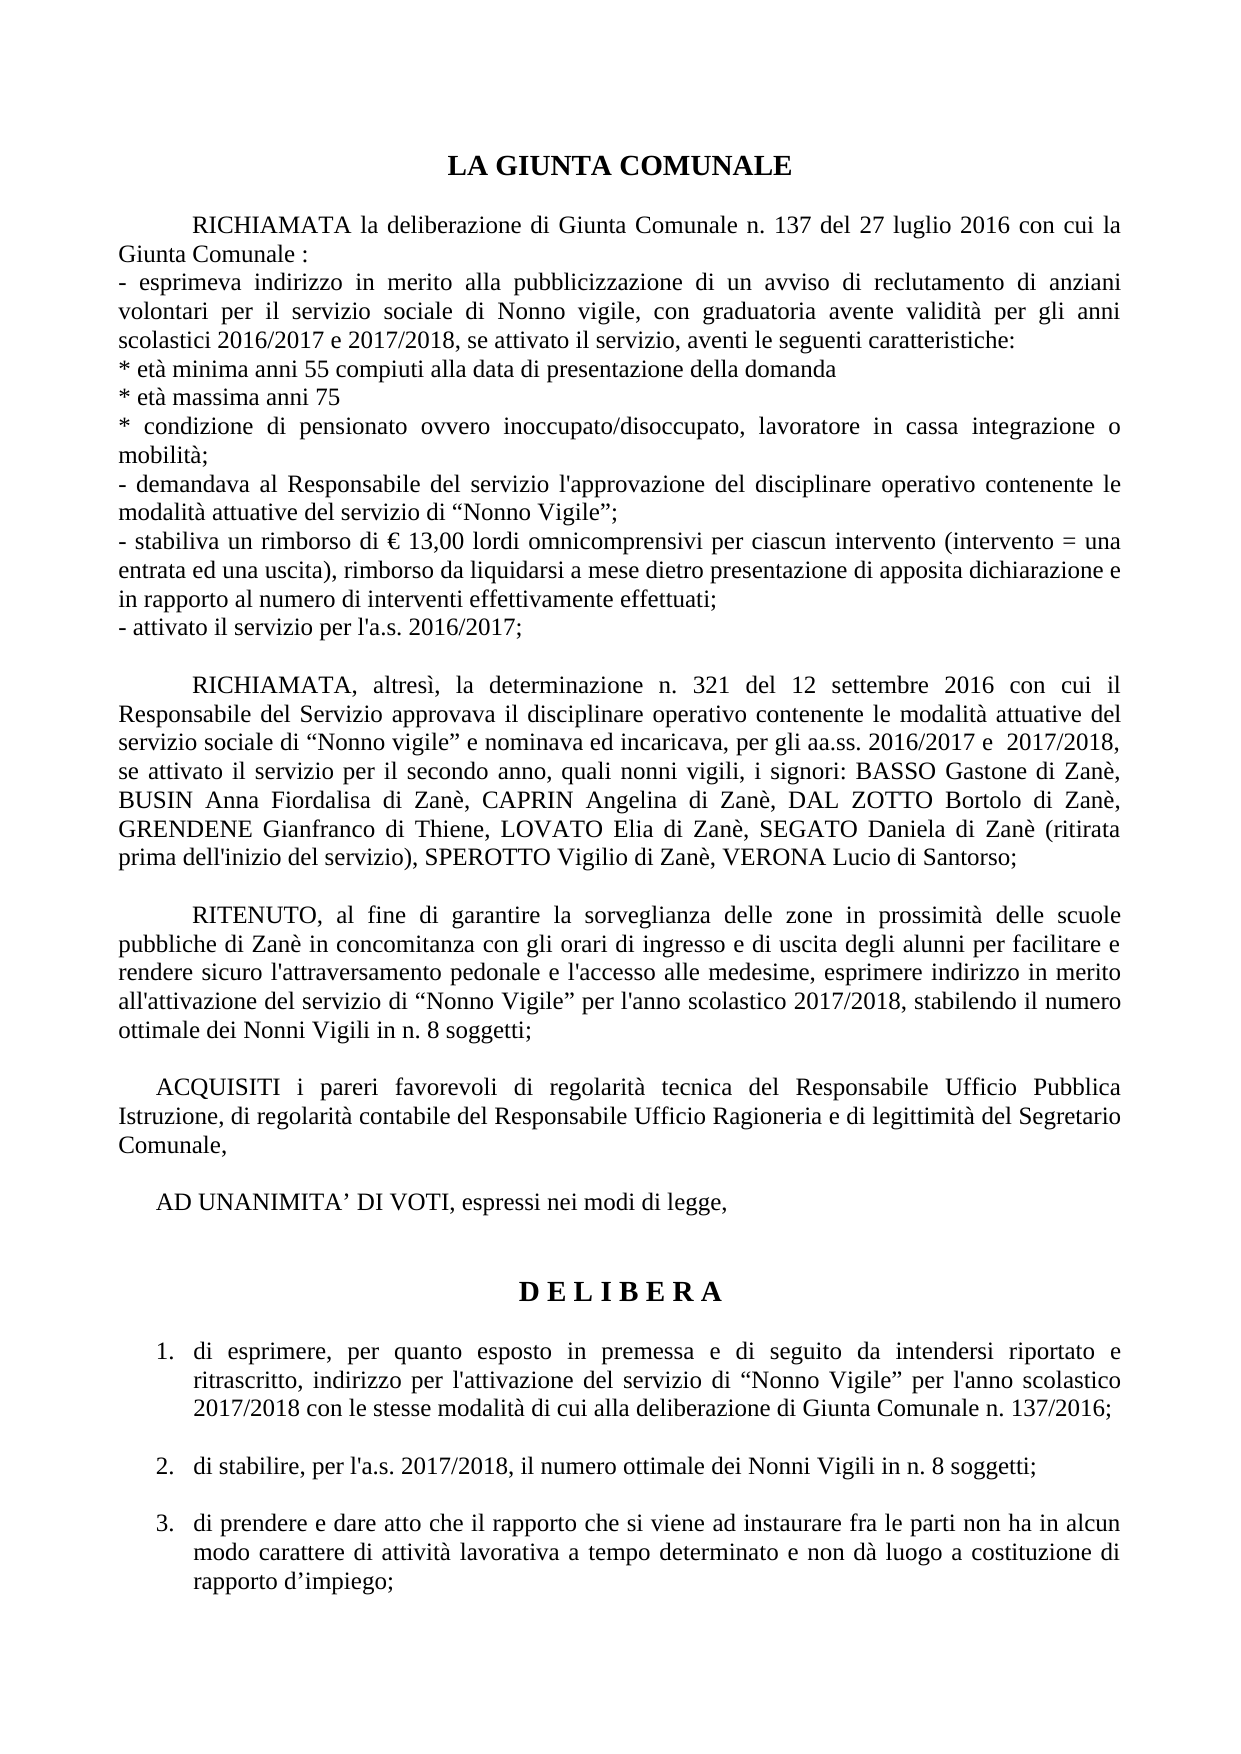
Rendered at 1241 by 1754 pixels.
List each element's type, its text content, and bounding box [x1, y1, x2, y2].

text RICHIAMATA la deliberazione di Giunta Comunale n. 137 del 27 luglio 2016 con cui la Giunta Comunale : [118, 210, 1122, 267]
text * condizione di pensionato ovvero inoccupato/disoccupato, lavoratore in cassa integrazione o mobilità; [118, 411, 1122, 469]
text ACQUISITI i pareri favorevoli di regolarità tecnica del Responsabile Ufficio Pubblica Istruzione, di regolarità contabile del Responsabile Ufficio Ragioneria e di legittimità del Segretario Comunale, [118, 1072, 1122, 1159]
text * età massima anni 75 [118, 382, 1122, 411]
text - attivato il servizio per l'a.s. 2016/2017; [118, 612, 1122, 641]
text D E L I B E R A [118, 1274, 1122, 1307]
text - demandava al Responsabile del servizio l'approvazione del disciplinare operativo contenente le modalità attuative del servizio di “Nonno Vigile”; [118, 469, 1122, 526]
title LA GIUNTA COMUNALE [118, 148, 1122, 181]
text RITENUTO, al fine di garantire la sorveglianza delle zone in prossimità delle scuole pubbliche di Zanè in concomitanza con gli orari di ingresso e di uscita degli alunni per facilitare e rendere sicuro l'attraversamento pedonale e l'accesso alle medesime, esprimere indirizzo in merito all'attivazione del servizio di “Nonno Vigile” per l'anno scolastico 2017/2018, stabilendo il numero ottimale dei Nonni Vigili in n. 8 soggetti; [118, 900, 1122, 1044]
list di esprimere, per quanto esposto in premessa e di seguito da intendersi riportato e ritrascritto, indirizzo per l'attivazione del servizio di “Nonno Vigile” per l'anno scolastico 2017/2018 con le stesse modalità di cui alla deliberazione di Giunta Comunale n. 137/2016; [156, 1336, 1122, 1422]
text AD UNANIMITA’ DI VOTI, espressi nei modi di legge, [118, 1187, 1122, 1216]
text * età minima anni 55 compiuti alla data di presentazione della domanda [118, 354, 1122, 382]
text - stabiliva un rimborso di € 13,00 lordi omnicomprensivi per ciascun intervento (intervento = una entrata ed una uscita), rimborso da liquidarsi a mese dietro presentazione di apposita dichiarazione e in rapporto al numero di interventi effettivamente effettuati; [118, 526, 1122, 612]
text - esprimeva indirizzo in merito alla pubblicizzazione di un avviso di reclutamento di anziani volontari per il servizio sociale di Nonno vigile, con graduatoria avente validità per gli anni scolastici 2016/2017 e 2017/2018, se attivato il servizio, aventi le seguenti caratteristiche: [118, 267, 1122, 354]
list di prendere e dare atto che il rapporto che si viene ad instaurare fra le parti non ha in alcun modo carattere di attività lavorativa a tempo determinato e non dà luogo a costituzione di rapporto d’impiego; [156, 1508, 1122, 1595]
list di stabilire, per l'a.s. 2017/2018, il numero ottimale dei Nonni Vigili in n. 8 soggetti; [156, 1451, 1122, 1480]
text RICHIAMATA, altresì, la determinazione n. 321 del 12 settembre 2016 con cui il Responsabile del Servizio approvava il disciplinare operativo contenente le modalità attuative del servizio sociale di “Nonno vigile” e nominava ed incaricava, per gli aa.ss. 2016/2017 e 2017/2018, se attivato il servizio per il secondo anno, quali nonni vigili, i signori: BASSO Gastone di Zanè, BUSIN Anna Fiordalisa di Zanè, CAPRIN Angelina di Zanè, DAL ZOTTO Bortolo di Zanè, GRENDENE Gianfranco di Thiene, LOVATO Elia di Zanè, SEGATO Daniela di Zanè (ritirata prima dell'inizio del servizio), SPEROTTO Vigilio di Zanè, VERONA Lucio di Santorso; [118, 670, 1122, 871]
